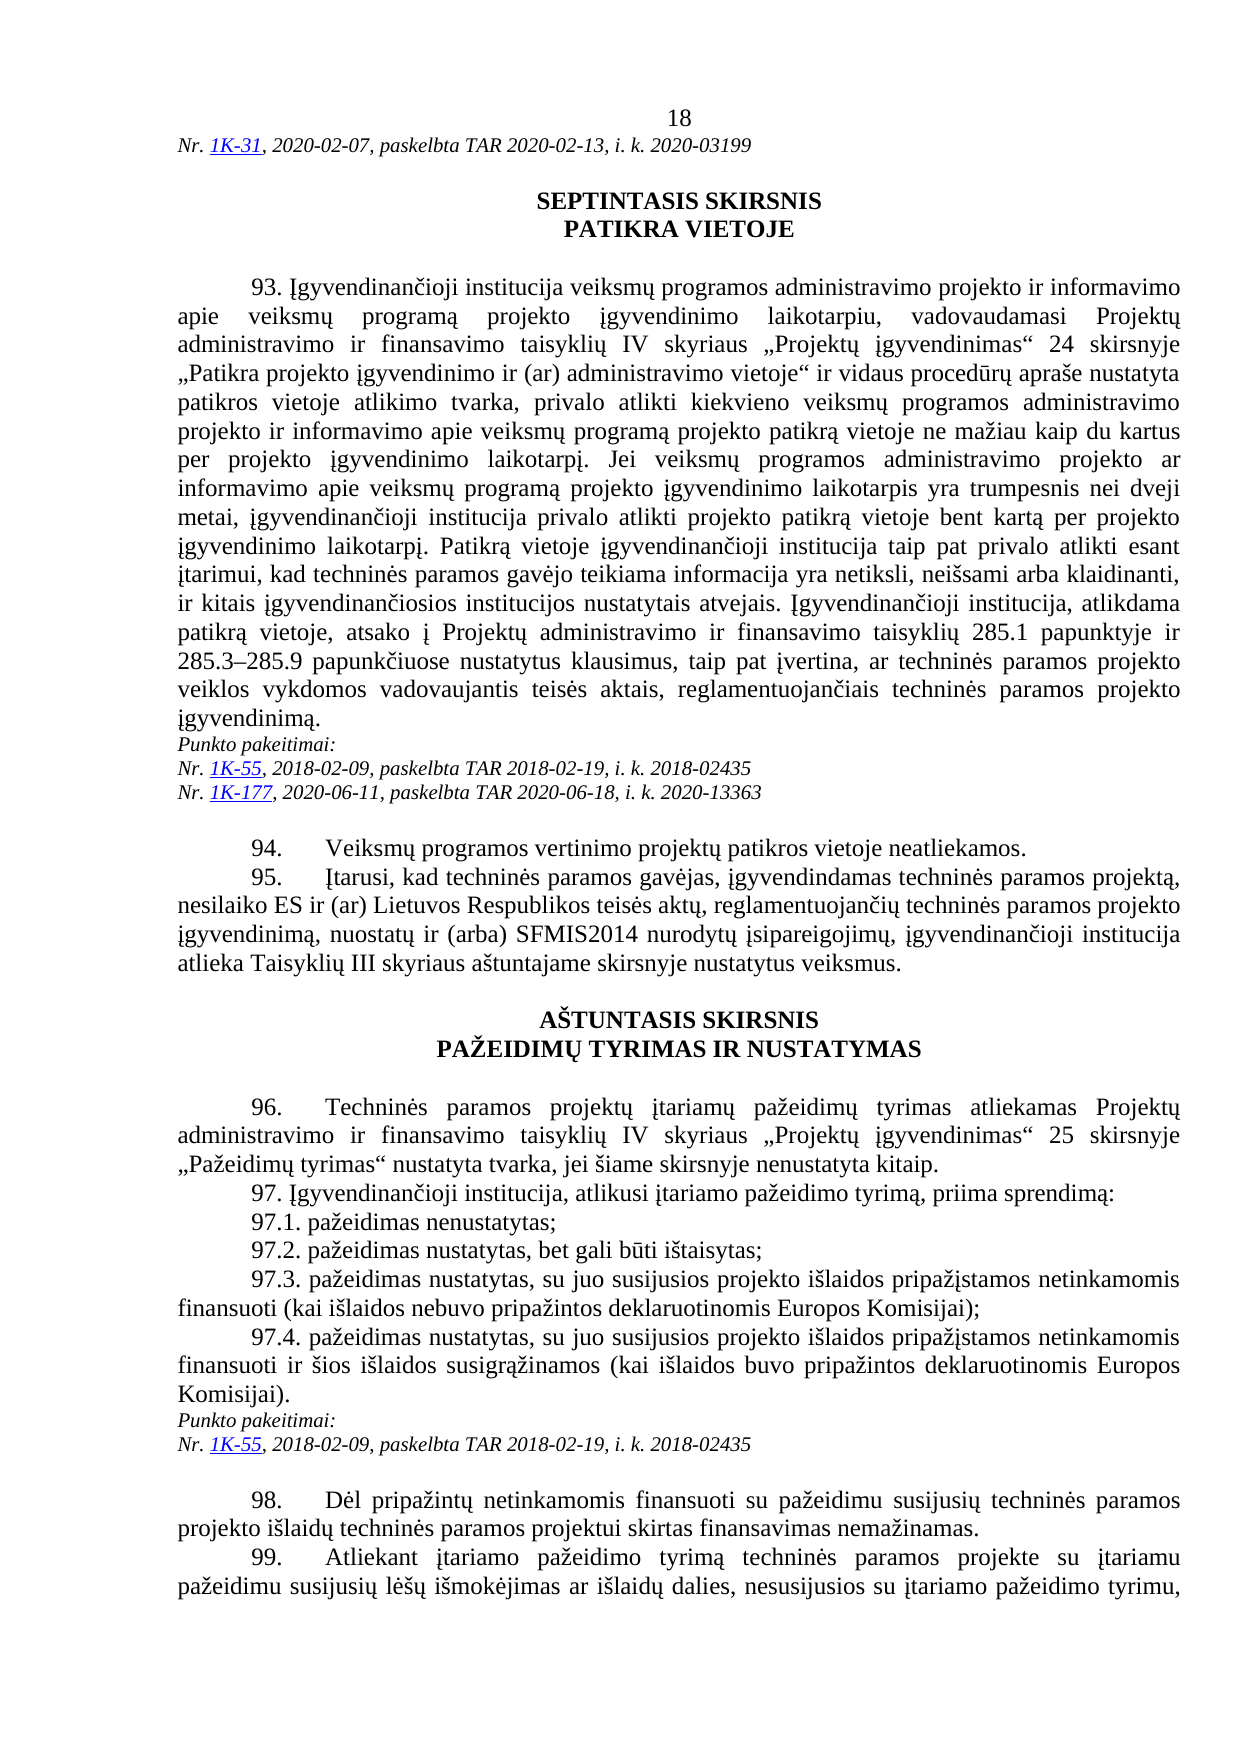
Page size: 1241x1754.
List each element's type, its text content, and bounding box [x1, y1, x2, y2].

text Punkto pakeitimai: [177, 1408, 1181, 1432]
text 94. Veiksmų programos vertinimo projektų patikros vietoje neatliekamos. [177, 833, 1181, 862]
text 97.2. pažeidimas nustatytas, bet gali būti ištaisytas; [251, 1235, 1181, 1264]
text Nr. 1K-55, 2018-02-09, paskelbta TAR 2018-02-19, i. k. 2018-02435 [177, 1432, 1181, 1456]
text 99. Atliekant įtariamo pažeidimo tyrimą techninės paramos projekte su įtariamu pažeidimu susijusių lėšų išmokėjimas ar išlaidų dalies, nesusijusios su įtariamo pažeidimo tyrimu, [177, 1542, 1181, 1600]
text Nr. 1K-31, 2020-02-07, paskelbta TAR 2020-02-13, i. k. 2020-03199 [177, 133, 1181, 157]
text SEPTINTASIS SKIRSNIS [177, 186, 1181, 214]
text 93. Įgyvendinančioji institucija veiksmų programos administravimo projekto ir informavimo apie veiksmų programą projekto įgyvendinimo laikotarpiu, vadovaudamasi Projektų administravimo ir finansavimo taisyklių IV skyriaus „Projektų įgyvendinimas“ 24 skirsnyje „Patikra projekto įgyvendinimo ir (ar) administravimo vietoje“ ir vidaus procedūrų apraše nustatyta patikros vietoje atlikimo tvarka, privalo atlikti kiekvieno veiksmų programos administravimo projekto ir informavimo apie veiksmų programą projekto patikrą vietoje ne mažiau kaip du kartus per projekto įgyvendinimo laikotarpį. Jei veiksmų programos administravimo projekto ar informavimo apie veiksmų programą projekto įgyvendinimo laikotarpis yra trumpesnis nei dveji metai, įgyvendinančioji institucija privalo atlikti projekto patikrą vietoje bent kartą per projekto įgyvendinimo laikotarpį. Patikrą vietoje įgyvendinančioji institucija taip pat privalo atlikti esant įtarimui, kad techninės paramos gavėjo teikiama informacija yra netiksli, neišsami arba klaidinanti, ir kitais įgyvendinančiosios institucijos nustatytais atvejais. Įgyvendinančioji institucija, atlikdama patikrą vietoje, atsako į Projektų administravimo ir finansavimo taisyklių 285.1 papunktyje ir 285.3–285.9 papunkčiuose nustatytus klausimus, taip pat įvertina, ar techninės paramos projekto veiklos vykdomos vadovaujantis teisės aktais, reglamentuojančiais techninės paramos projekto įgyvendinimą. [177, 272, 1181, 732]
text 98. Dėl pripažintų netinkamomis finansuoti su pažeidimu susijusių techninės paramos projekto išlaidų techninės paramos projektui skirtas finansavimas nemažinamas. [177, 1485, 1181, 1542]
text Punkto pakeitimai: [177, 732, 1181, 756]
text 97.3. pažeidimas nustatytas, su juo susijusios projekto išlaidos pripažįstamos netinkamomis finansuoti (kai išlaidos nebuvo pripažintos deklaruotinomis Europos Komisijai); [177, 1264, 1181, 1322]
text 97. Įgyvendinančioji institucija, atlikusi įtariamo pažeidimo tyrimą, priima sprendimą: [177, 1178, 1181, 1207]
text AŠTUNTASIS SKIRSNIS [177, 1005, 1181, 1034]
text PAŽEIDIMŲ TYRIMAS IR NUSTATYMAS [177, 1034, 1181, 1063]
text PATIKRA VIETOJE [177, 214, 1181, 243]
text 96. Techninės paramos projektų įtariamų pažeidimų tyrimas atliekamas Projektų administravimo ir finansavimo taisyklių IV skyriaus „Projektų įgyvendinimas“ 25 skirsnyje „Pažeidimų tyrimas“ nustatyta tvarka, jei šiame skirsnyje nenustatyta kitaip. [177, 1092, 1181, 1178]
text 97.1. pažeidimas nenustatytas; [251, 1207, 1181, 1235]
text Nr. 1K-177, 2020-06-11, paskelbta TAR 2020-06-18, i. k. 2020-13363 [177, 780, 1181, 804]
text 97.4. pažeidimas nustatytas, su juo susijusios projekto išlaidos pripažįstamos netinkamomis finansuoti ir šios išlaidos susigrąžinamos (kai išlaidos buvo pripažintos deklaruotinomis Europos Komisijai). [177, 1322, 1181, 1408]
text 95. Įtarusi, kad techninės paramos gavėjas, įgyvendindamas techninės paramos projektą, nesilaiko ES ir (ar) Lietuvos Respublikos teisės aktų, reglamentuojančių techninės paramos projekto įgyvendinimą, nuostatų ir (arba) SFMIS2014 nurodytų įsipareigojimų, įgyvendinančioji institucija atlieka Taisyklių III skyriaus aštuntajame skirsnyje nustatytus veiksmus. [177, 862, 1181, 977]
text Nr. 1K-55, 2018-02-09, paskelbta TAR 2018-02-19, i. k. 2018-02435 [177, 756, 1181, 780]
